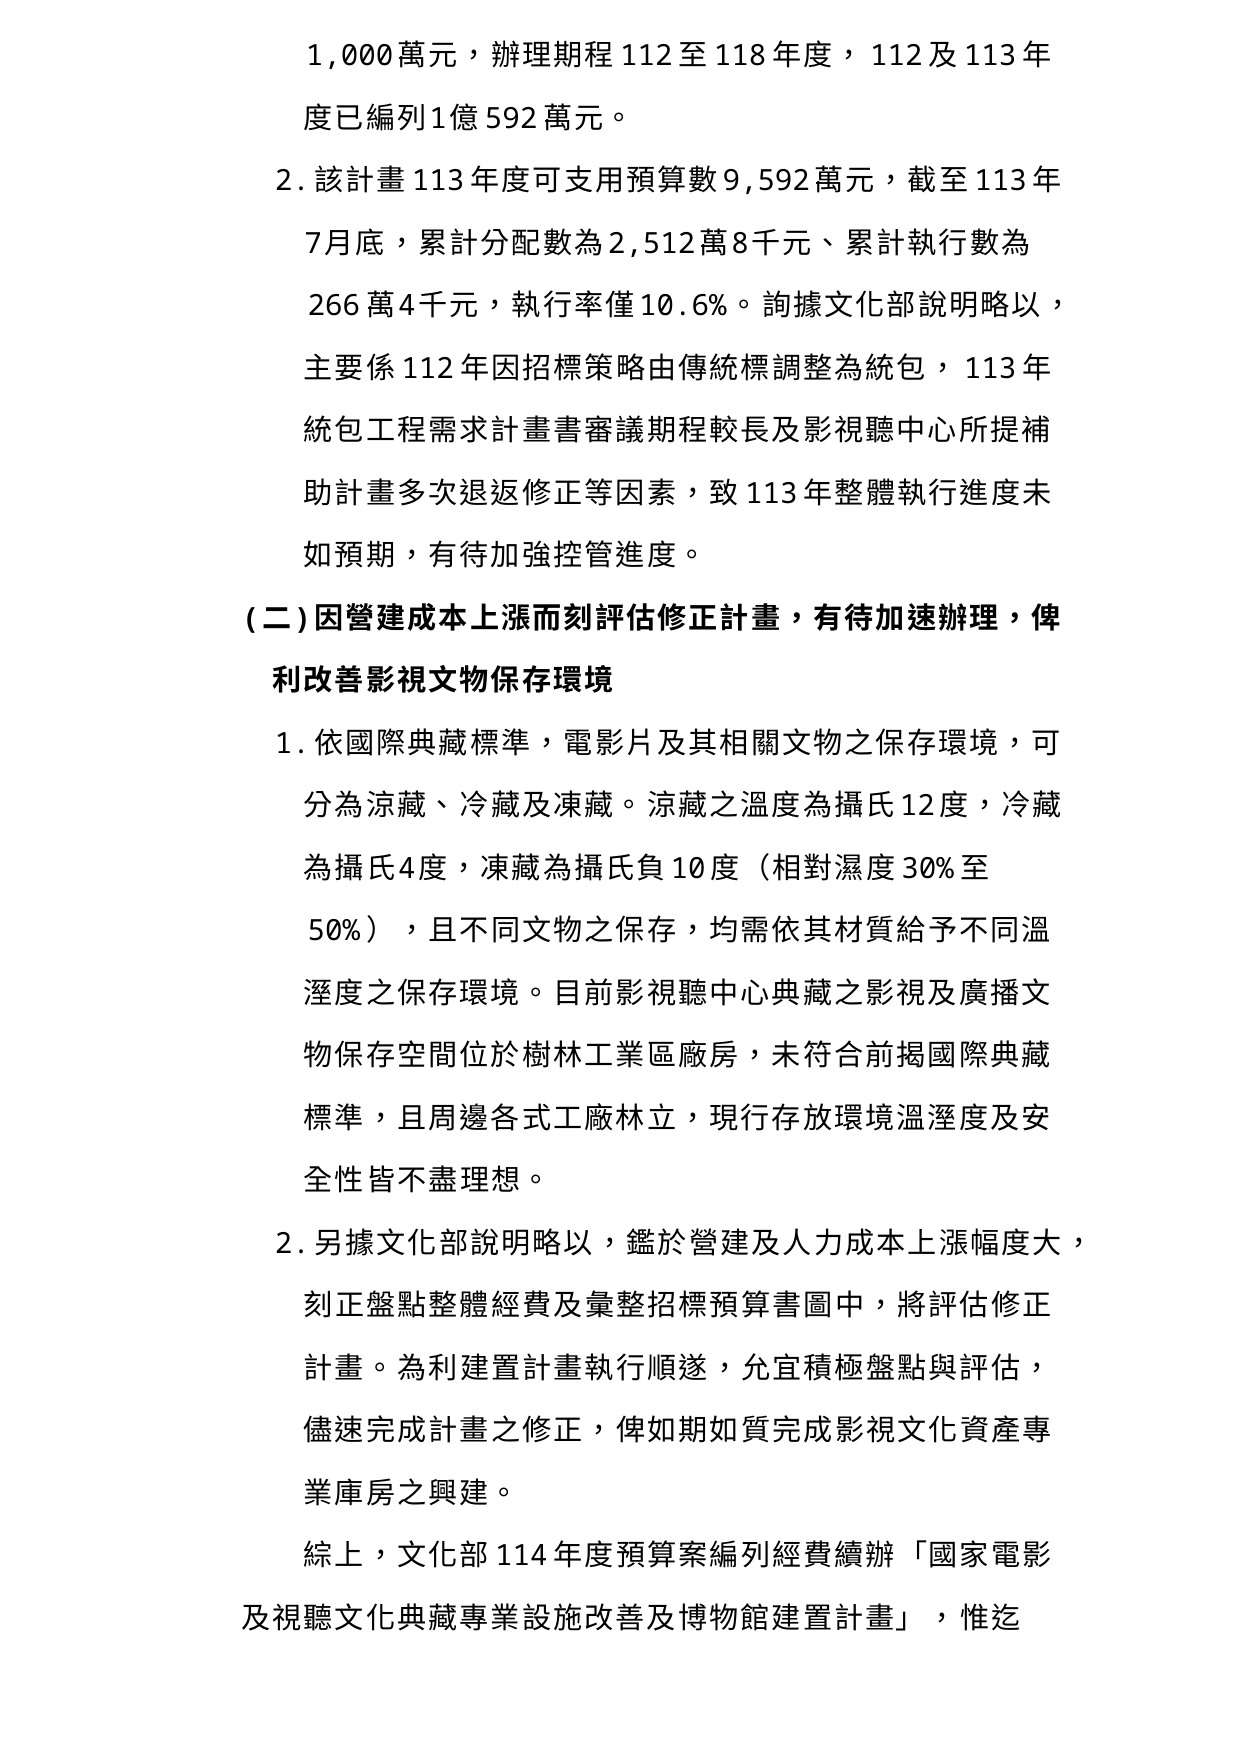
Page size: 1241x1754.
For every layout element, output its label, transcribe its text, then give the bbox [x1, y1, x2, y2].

text 綜上，文化部114年度預算案編列經費續辦「國家電影及視聽文化典藏專業設施改善及博物館建置計畫」，惟迄 [236, 1511, 1063, 1636]
text 1.影視聽中心第1期場館位於新莊副都心公兒基地，因受限土地使用條件，先行改善影視聽中心辦公及放映廳環境，而未規劃影片典藏庫房。現行國家電影文物存放於影視聽中心位於樹林工業區片庫，因未符合典藏片庫應有之要求，有建置專業典藏庫房之必要，復為使影視聽中心具備完整功能及空間，而有建置博物館設施之需求，爰於第1期場館鄰近土地建置第2期場館，並預計興建完竣後，由影視聽中心負責後續營運。該計畫總經費45億1,000萬元，辦理期程112至118年度，112及113年度已編列1億592萬元。 [266, 11, 1063, 136]
text 1.依國際典藏標準，電影片及其相關文物之保存環境，可分為涼藏、冷藏及凍藏。涼藏之溫度為攝氏12度，冷藏為攝氏4度，凍藏為攝氏負10度（相對濕度30%至50%），且不同文物之保存，均需依其材質給予不同溫溼度之保存環境。目前影視聽中心典藏之影視及廣播文物保存空間位於樹林工業區廠房，未符合前揭國際典藏標準，且周邊各式工廠林立，現行存放環境溫溼度及安全性皆不盡理想。 [266, 699, 1063, 1199]
text 2.另據文化部說明略以，鑑於營建及人力成本上漲幅度大，刻正盤點整體經費及彙整招標預算書圖中，將評估修正計畫。為利建置計畫執行順遂，允宜積極盤點與評估，儘速完成計畫之修正，俾如期如質完成影視文化資產專業庫房之興建。 [266, 1199, 1063, 1511]
text (二)因營建成本上漲而刻評估修正計畫，有待加速辦理，俾利改善影視文物保存環境 [236, 574, 1063, 699]
text 2.該計畫113年度可支用預算數9,592萬元，截至113年7月底，累計分配數為2,512萬8千元、累計執行數為266萬4千元，執行率僅10.6%。詢據文化部說明略以，主要係112年因招標策略由傳統標調整為統包，113年統包工程需求計畫書審議期程較長及影視聽中心所提補助計畫多次退返修正等因素，致113年整體執行進度未如預期，有待加強控管進度。 [266, 136, 1063, 574]
